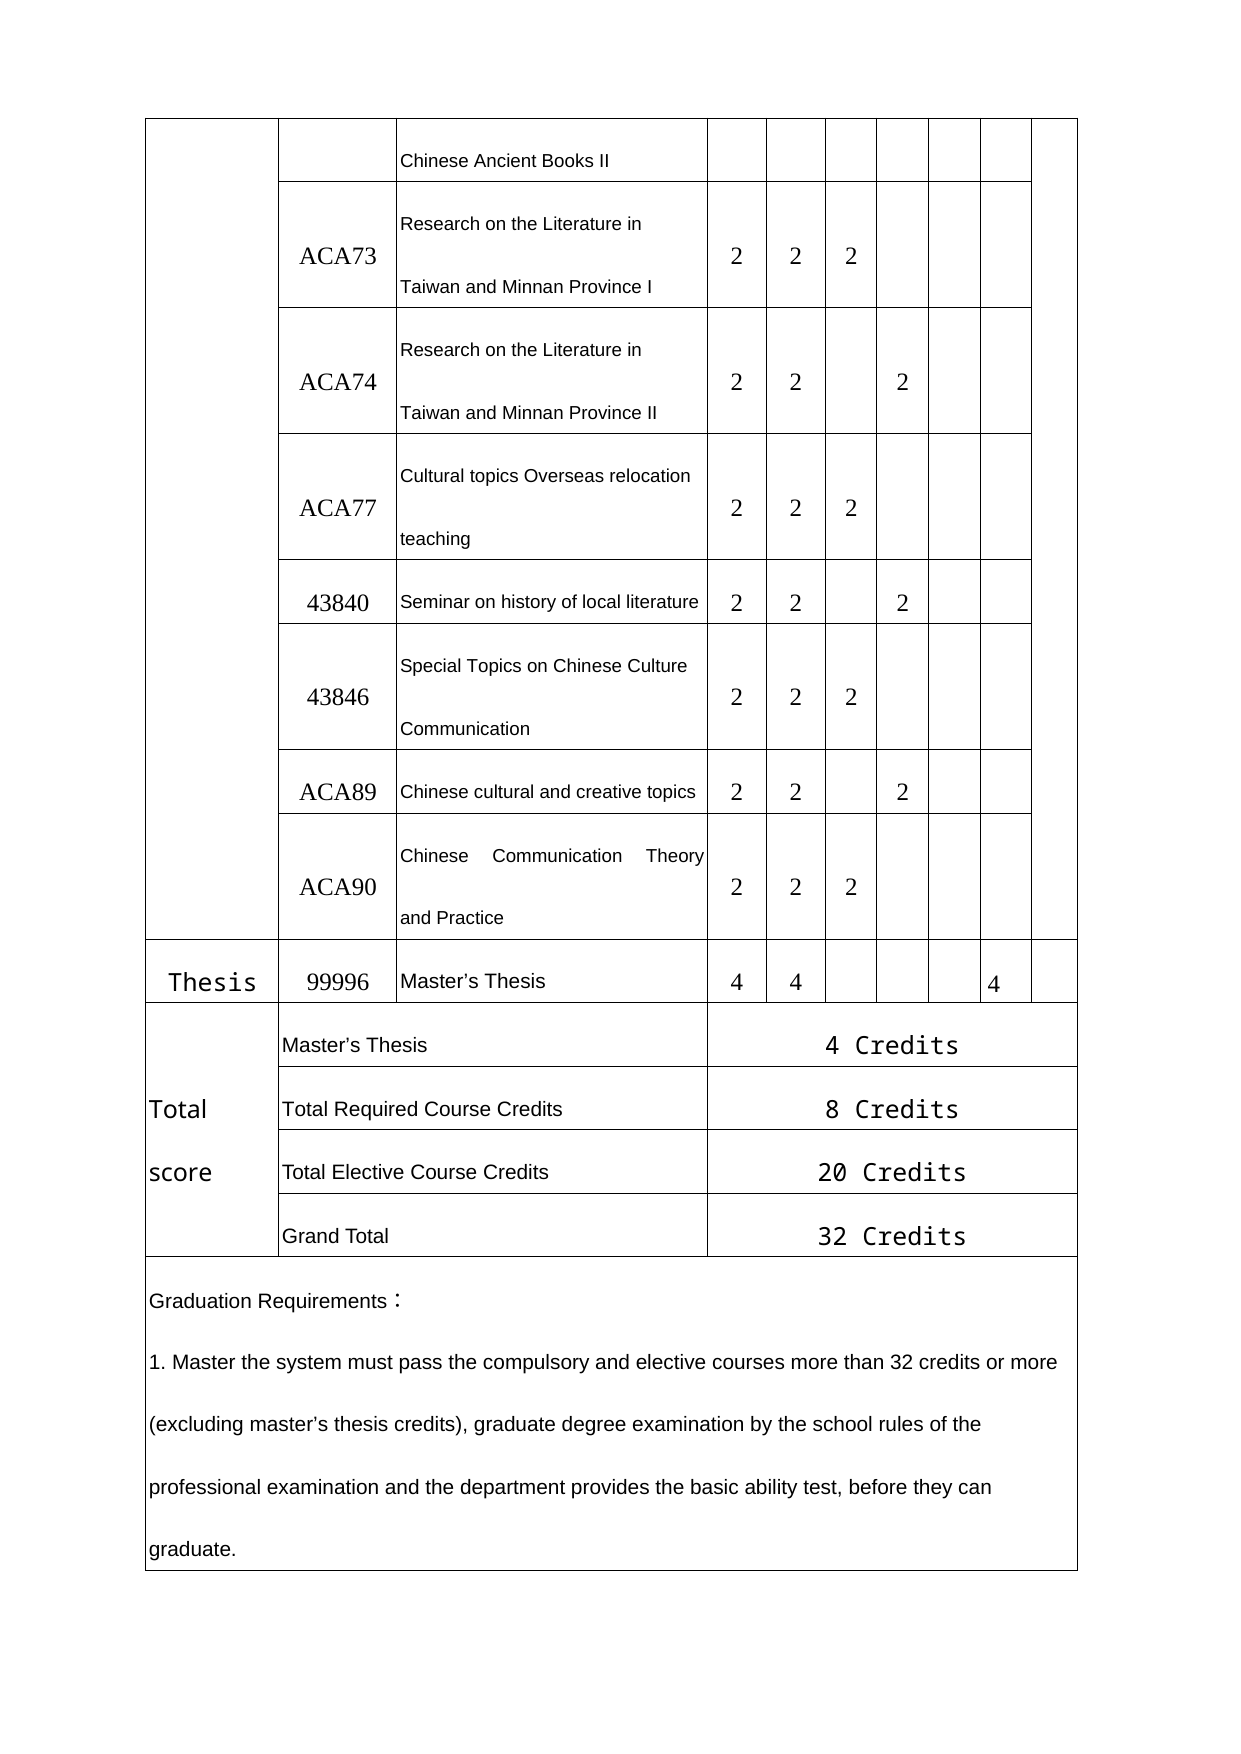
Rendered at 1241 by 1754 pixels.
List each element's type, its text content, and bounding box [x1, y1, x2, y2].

table_cell Cultural topics Overseas relocation teaching [397, 434, 707, 559]
table_cell 2 [767, 308, 825, 433]
table_cell [981, 814, 1031, 938]
table_cell 2 [826, 182, 876, 307]
table_cell ACA89 [279, 750, 396, 812]
table_cell [981, 434, 1031, 559]
table_cell [877, 434, 928, 559]
table_cell Graduation Requirements： 1. Master the system must pass the compulsory and elective courses more than 32 credits or more (excluding master’s thesis credits), graduate degree examination by the school rules of the professional examination and the department provides the basic ability test, before they can graduate. [146, 1257, 1077, 1570]
table_cell Master’s Thesis [279, 1003, 707, 1066]
table_cell [929, 119, 980, 181]
table_cell 2 [826, 434, 876, 559]
table_cell Total Elective Course Credits [279, 1130, 707, 1193]
table_cell 2 [708, 814, 766, 938]
table_cell 4 [708, 940, 766, 1002]
table_cell [826, 940, 876, 1002]
table_cell 2 [767, 434, 825, 559]
table_cell [929, 624, 980, 749]
table_cell 4 [981, 940, 1031, 1002]
table_cell [279, 119, 396, 181]
table_cell [877, 624, 928, 749]
table_cell [929, 560, 980, 623]
table_cell 2 [826, 814, 876, 938]
table_cell [146, 119, 278, 938]
table_cell 2 [767, 182, 825, 307]
table_cell ACA73 [279, 182, 396, 307]
table_cell [826, 308, 876, 433]
table_cell 2 [708, 308, 766, 433]
table_cell [929, 182, 980, 307]
table_cell [981, 750, 1031, 812]
table_cell 2 [708, 182, 766, 307]
table_cell [1032, 119, 1077, 938]
table_cell 2 [708, 560, 766, 623]
table_cell Special Topics on Chinese Culture Communication [397, 624, 707, 749]
table_cell [877, 814, 928, 938]
table_cell [929, 940, 980, 1002]
table_cell [981, 560, 1031, 623]
table_cell 2 [877, 750, 928, 812]
table_cell [826, 119, 876, 181]
table_cell 2 [767, 814, 825, 938]
table_cell [981, 624, 1031, 749]
table_cell Chinese Communication Theory and Practice [397, 814, 707, 938]
table_cell 32 Credits [708, 1194, 1077, 1256]
table_cell [929, 814, 980, 938]
table_cell 4 Credits [708, 1003, 1077, 1066]
table_cell 2 [767, 624, 825, 749]
table_cell [767, 119, 825, 181]
table_cell [929, 308, 980, 433]
table_cell Chinese cultural and creative topics [397, 750, 707, 812]
table_cell [708, 119, 766, 181]
table_cell 2 [767, 560, 825, 623]
table_cell 2 [877, 308, 928, 433]
table_cell [826, 560, 876, 623]
table_cell Grand Total [279, 1194, 707, 1256]
table_cell Thesis [146, 940, 278, 1002]
table_cell ACA90 [279, 814, 396, 938]
table_cell [826, 750, 876, 812]
table_cell 2 [708, 434, 766, 559]
table_cell 2 [708, 750, 766, 812]
table_cell 8 Credits [708, 1067, 1077, 1129]
table_cell [877, 940, 928, 1002]
table_cell 2 [767, 750, 825, 812]
table_cell [929, 434, 980, 559]
table_cell [981, 119, 1031, 181]
table_cell Master’s Thesis [397, 940, 707, 1002]
table_cell 2 [877, 560, 928, 623]
table_cell [981, 182, 1031, 307]
table_cell ACA74 [279, 308, 396, 433]
table_cell 20 Credits [708, 1130, 1077, 1193]
table_cell [877, 182, 928, 307]
table_cell 99996 [279, 940, 396, 1002]
table_cell [877, 119, 928, 181]
table_cell 43846 [279, 624, 396, 749]
table_cell 2 [708, 624, 766, 749]
table_cell 2 [826, 624, 876, 749]
table_cell Seminar on history of local literature [397, 560, 707, 623]
table_cell ACA77 [279, 434, 396, 559]
table_cell [981, 308, 1031, 433]
table_cell 43840 [279, 560, 396, 623]
table_cell 4 [767, 940, 825, 1002]
table_cell Chinese Ancient Books II [397, 119, 707, 181]
table_cell [1032, 940, 1077, 1002]
table_cell Total Required Course Credits [279, 1067, 707, 1129]
table_cell [929, 750, 980, 812]
table_cell Total score [146, 1003, 278, 1256]
